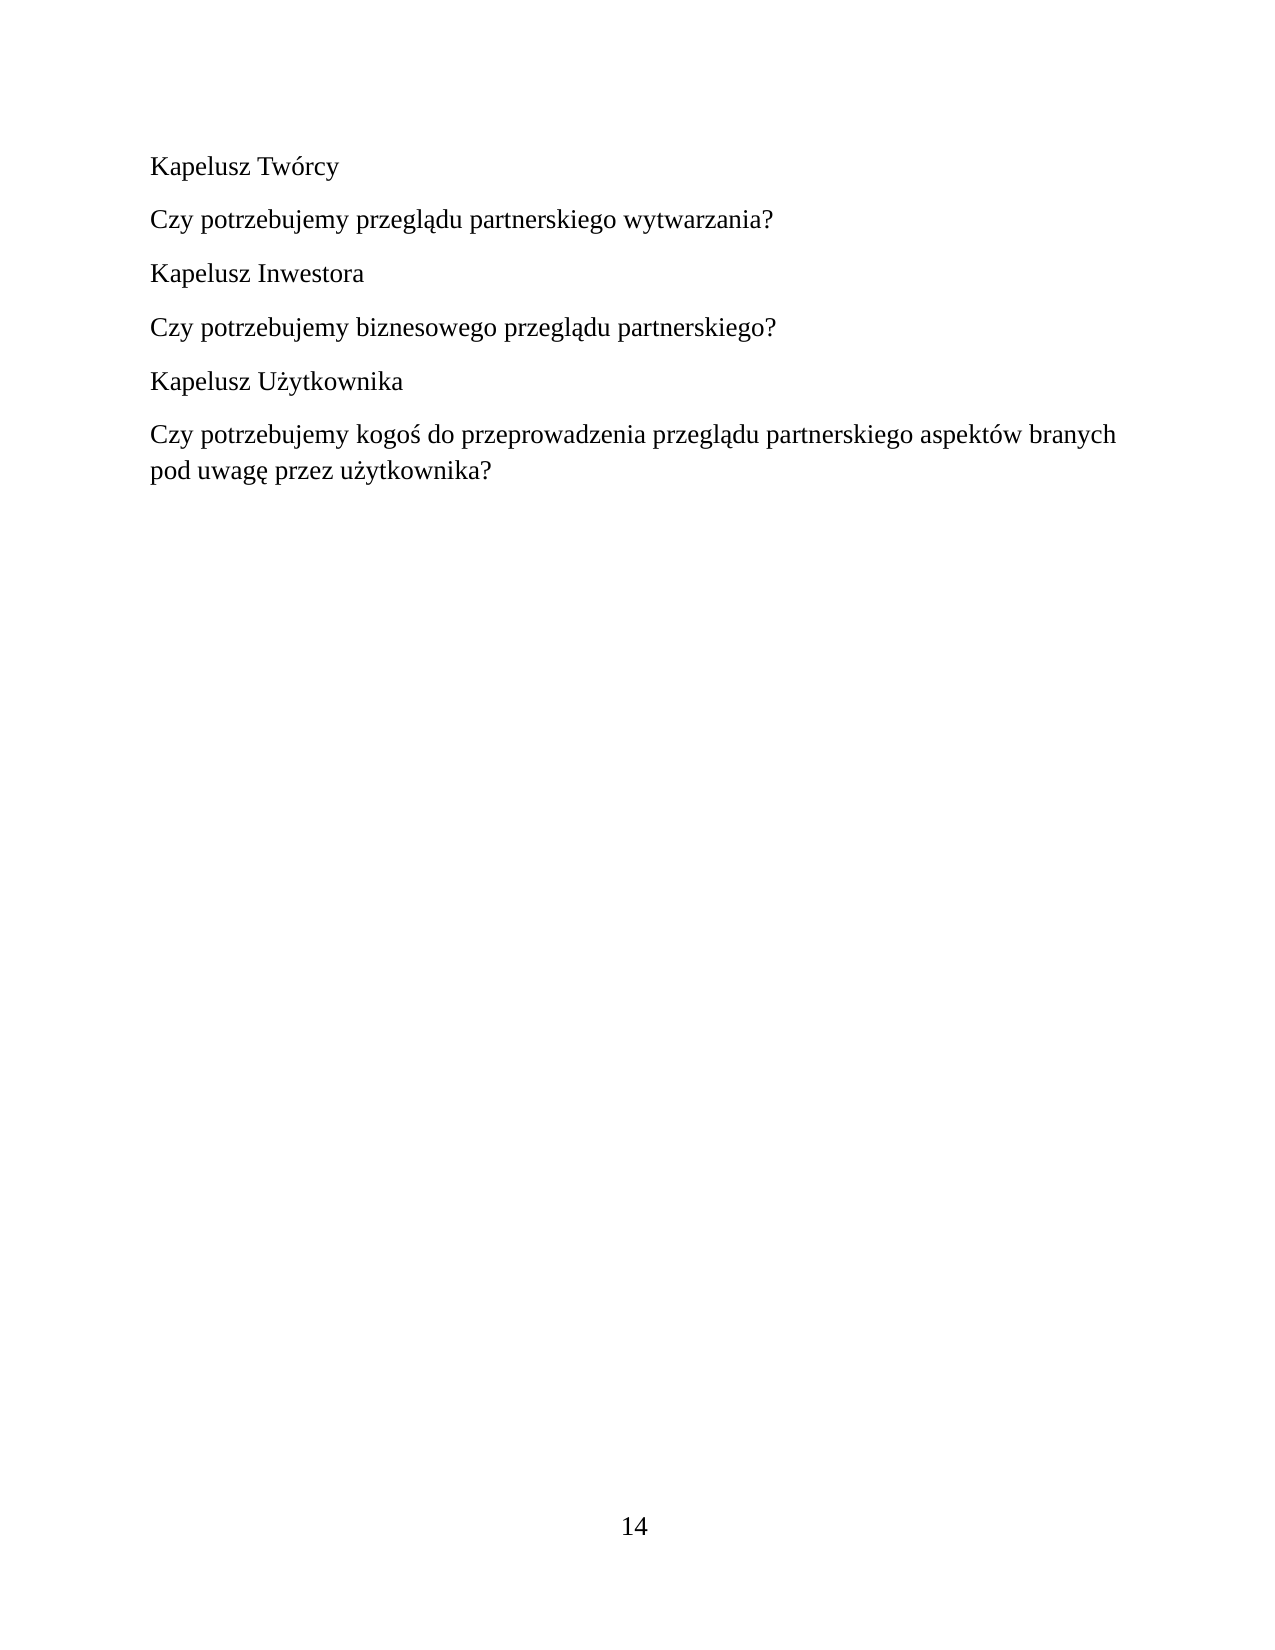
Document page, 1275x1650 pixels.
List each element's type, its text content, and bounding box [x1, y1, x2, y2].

text Czy potrzebujemy kogoś do przeprowadzenia przeglądu partnerskiego aspektów branych pod uwagę przez użytkownika? [150, 418, 1125, 485]
text Kapelusz Inwestora [150, 257, 1125, 288]
text Czy potrzebujemy biznesowego przeglądu partnerskiego? [150, 311, 1125, 342]
text Czy potrzebujemy przeglądu partnerskiego wytwarzania? [150, 204, 1125, 235]
text Kapelusz Użytkownika [150, 364, 1125, 396]
text Kapelusz Twórcy [150, 150, 1125, 181]
